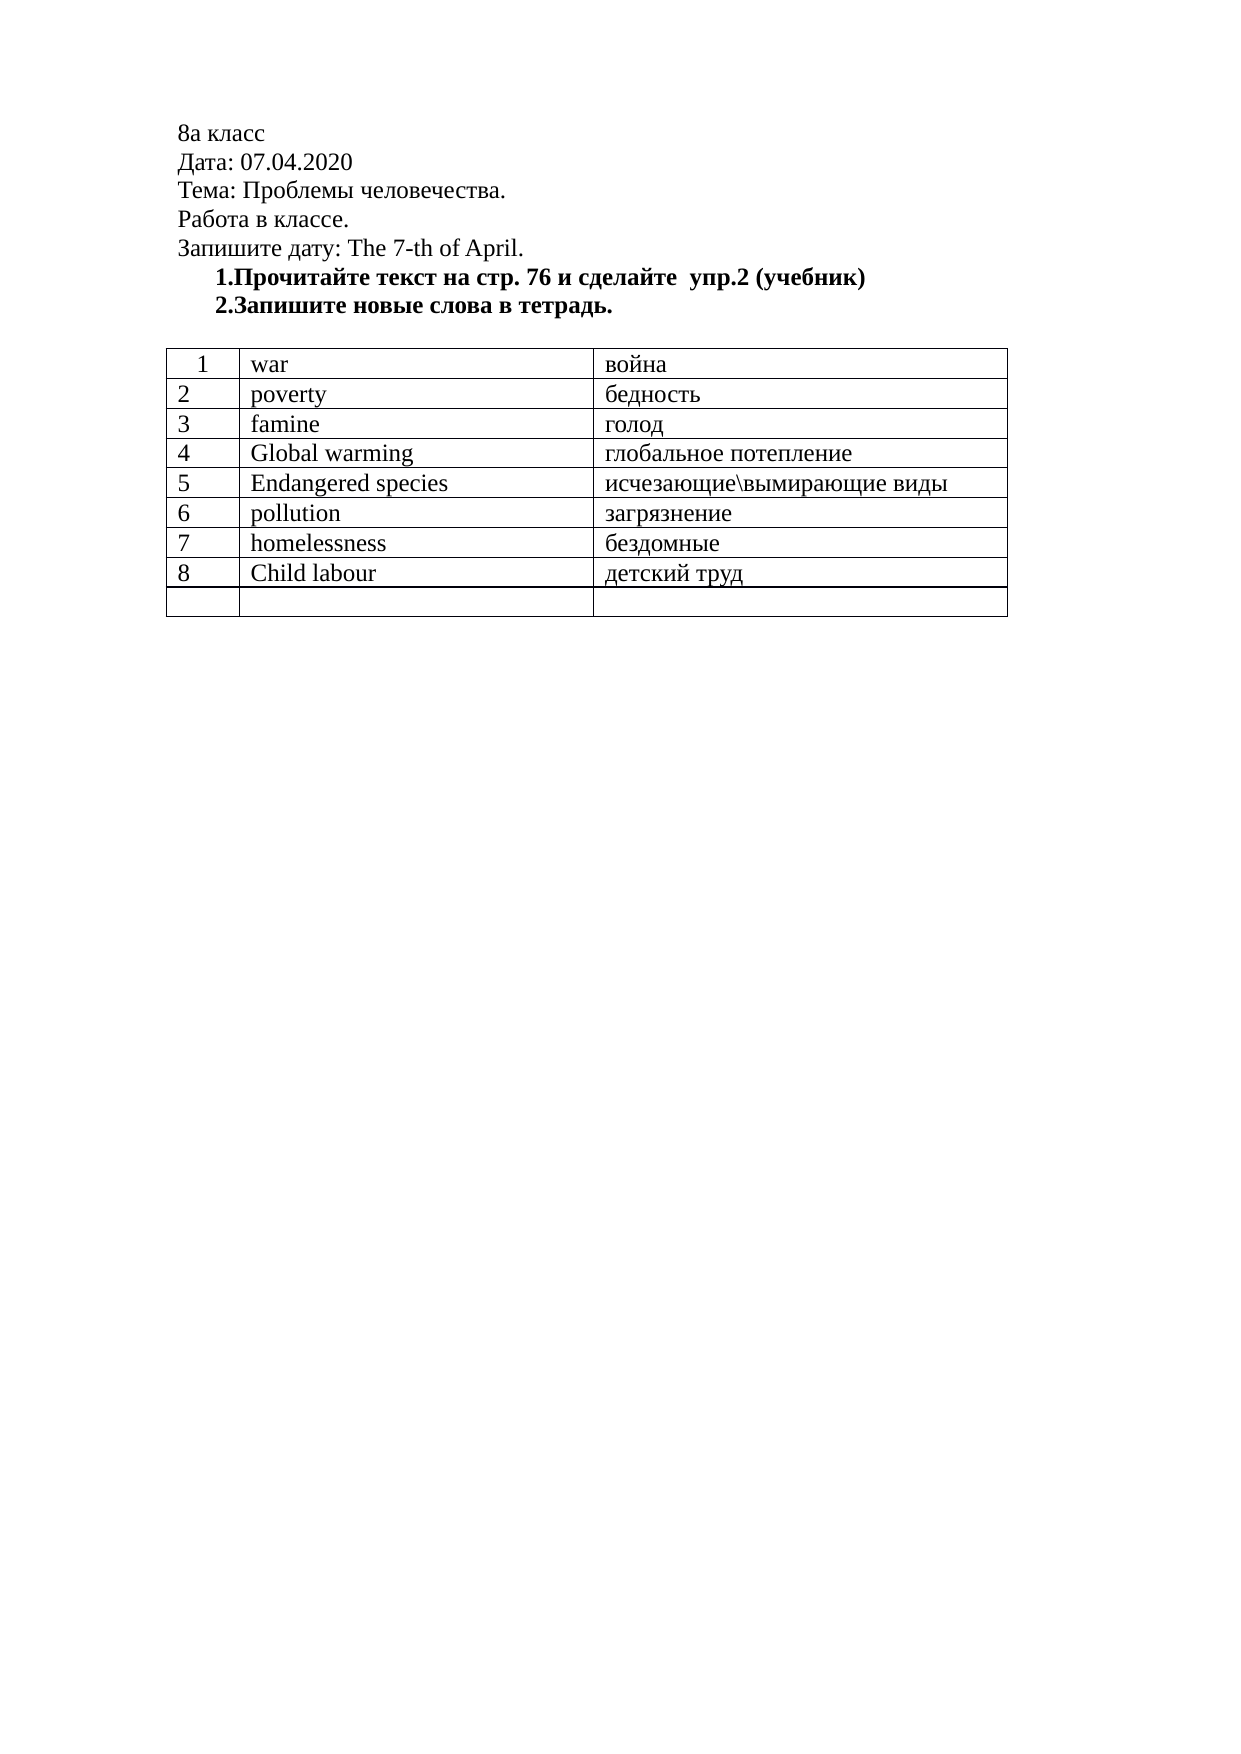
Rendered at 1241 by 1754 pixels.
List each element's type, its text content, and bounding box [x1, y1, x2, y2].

table_header 1 [167, 349, 239, 378]
table_cell poverty [240, 379, 593, 408]
table_cell детский труд [594, 558, 1007, 586]
text Работа в классе. [177, 204, 1152, 233]
table_cell 8 [167, 558, 239, 586]
table_cell глобальное потепление [594, 439, 1007, 467]
table_cell homelessness [240, 528, 593, 557]
table_cell [594, 588, 1007, 616]
table_header война [594, 349, 1007, 378]
text 8а класс [177, 118, 1152, 147]
table_cell 2 [167, 379, 239, 408]
table_cell Child labour [240, 558, 593, 586]
text Дата: 07.04.2020 [177, 147, 1152, 176]
table_cell 7 [167, 528, 239, 557]
table_cell [167, 588, 239, 616]
table_cell 5 [167, 468, 239, 497]
table_cell famine [240, 409, 593, 437]
text Запишите дату: The 7-th of April. [177, 233, 1152, 262]
table_header war [240, 349, 593, 378]
table_cell бедность [594, 379, 1007, 408]
table_cell Global warming [240, 439, 593, 467]
table_cell Endangered species [240, 468, 593, 497]
table_cell pollution [240, 498, 593, 527]
table_cell 4 [167, 439, 239, 467]
text 1.Прочитайте текст на стр. 76 и сделайте упр.2 (учебник) [215, 262, 1152, 291]
table_cell 6 [167, 498, 239, 527]
table_cell [240, 588, 593, 616]
table_cell 3 [167, 409, 239, 437]
table_cell загрязнение [594, 498, 1007, 527]
text Тема: Проблемы человечества. [177, 176, 1152, 204]
table_cell голод [594, 409, 1007, 437]
table_cell бездомные [594, 528, 1007, 557]
text 2.Запишите новые слова в тетрадь. [215, 291, 1152, 319]
table_cell исчезающие\вымирающие виды [594, 468, 1007, 497]
